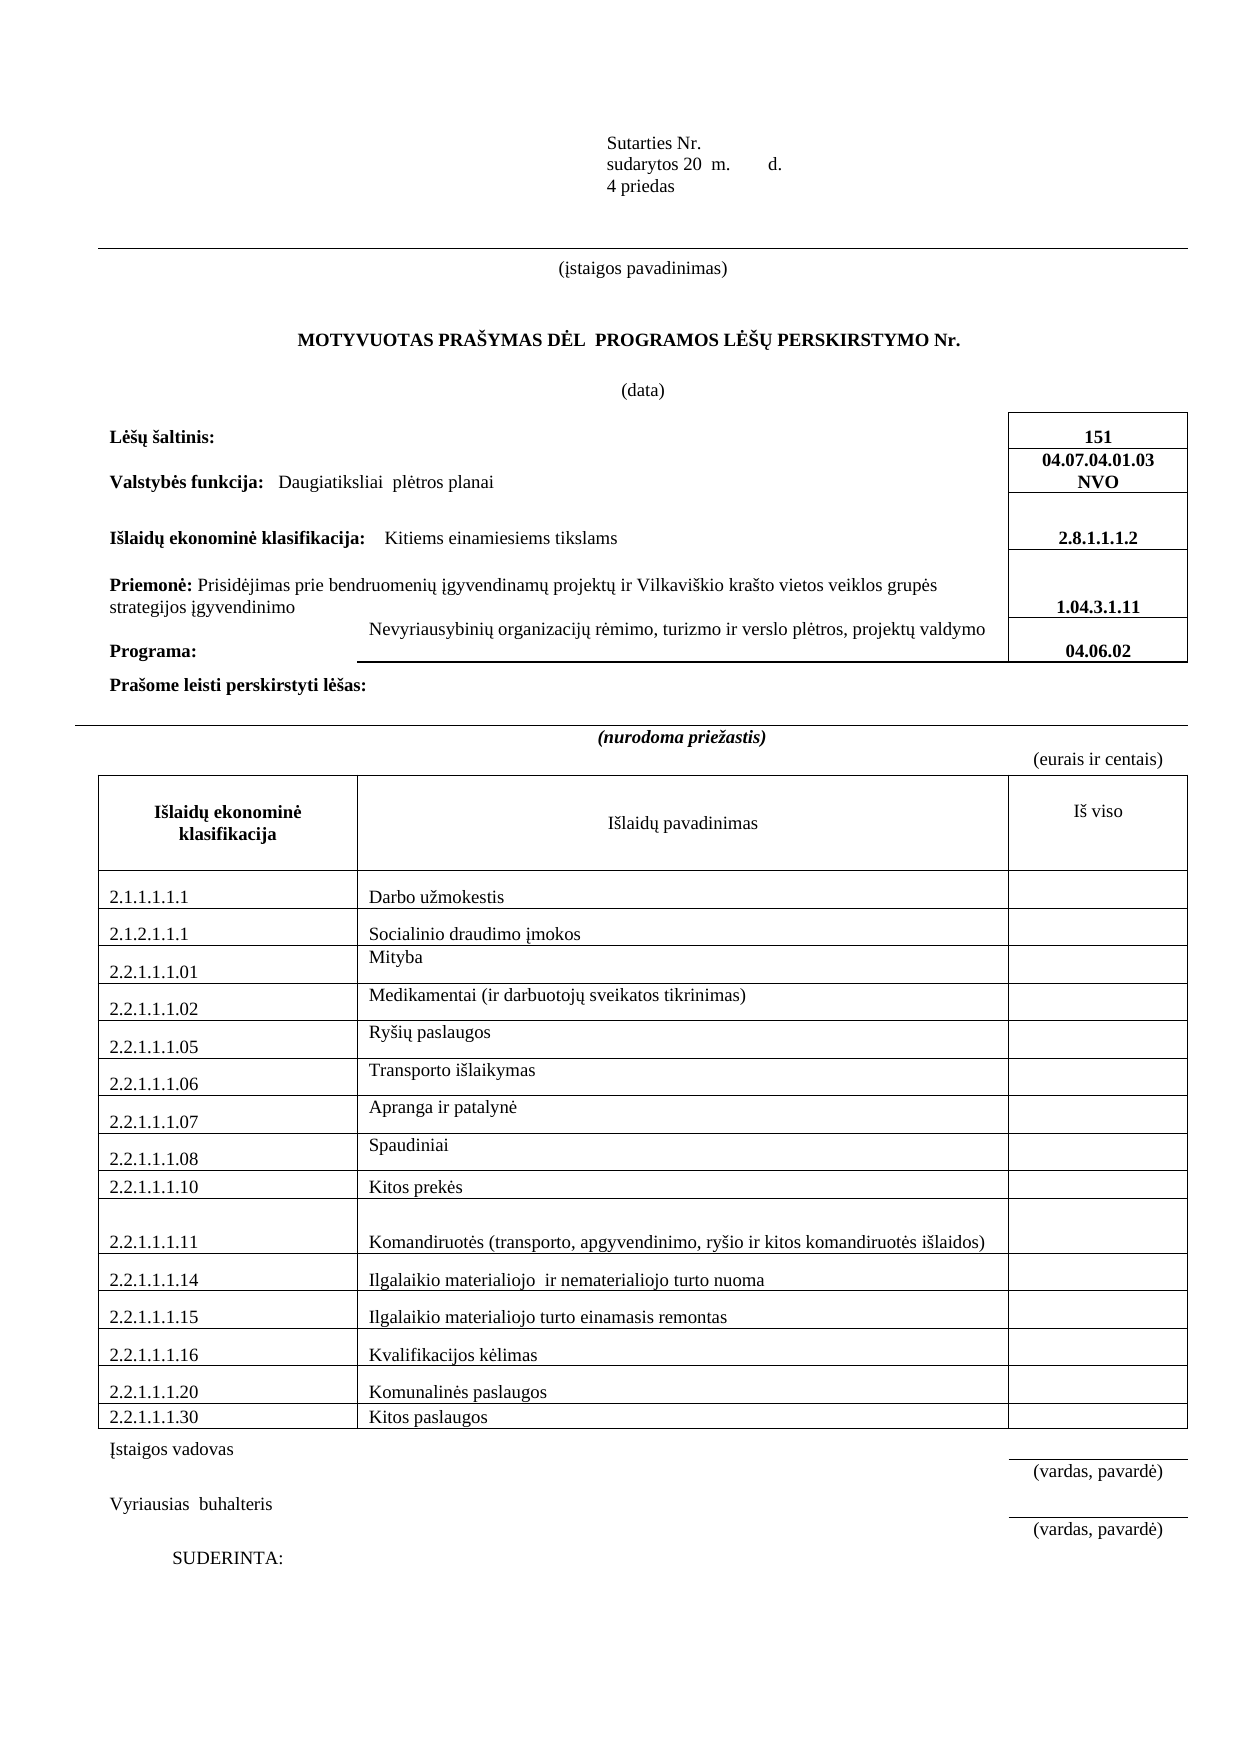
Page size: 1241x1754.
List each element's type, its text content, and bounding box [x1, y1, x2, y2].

table_cell 2.2.1.1.1.06 [99, 1059, 357, 1095]
table_cell [1009, 1404, 1187, 1428]
table_cell 151 [1009, 413, 1187, 448]
table_cell [75, 1020, 98, 1057]
table_cell [1009, 909, 1187, 945]
table_cell [75, 1365, 98, 1403]
table_cell Ryšių paslaugos [358, 1021, 1008, 1057]
table_cell 2.1.2.1.1.1 [99, 909, 357, 945]
table_cell [98, 287, 357, 326]
table_cell [75, 661, 98, 696]
table_cell [75, 1198, 98, 1253]
table_cell [1009, 1059, 1187, 1095]
table_cell [75, 1403, 98, 1428]
text sudarytos 20 m. d. [75, 153, 1165, 175]
table_cell [1009, 1134, 1187, 1170]
table_header [1009, 196, 1188, 221]
table_cell Ilgalaikio materialiojo ir nematerialiojo turto nuoma [358, 1254, 1008, 1290]
table_cell [75, 1517, 98, 1542]
table_cell [75, 726, 98, 748]
table_cell 2.2.1.1.1.20 [99, 1366, 357, 1403]
table_cell [98, 353, 1188, 379]
table_cell [1009, 1096, 1187, 1132]
table_cell [1009, 726, 1188, 748]
table_cell [75, 1253, 98, 1290]
table_cell [75, 1290, 98, 1328]
table_cell Įstaigos vadovas [98, 1429, 1008, 1459]
text Sutarties Nr. [75, 132, 1165, 153]
table_cell [357, 696, 1008, 725]
table_cell [75, 1095, 98, 1132]
table_cell Ilgalaikio materialiojo turto einamasis remontas [358, 1291, 1008, 1328]
table_cell [75, 248, 98, 287]
table_cell 2.2.1.1.1.10 [99, 1171, 357, 1198]
table_cell 2.2.1.1.1.14 [99, 1254, 357, 1290]
table_cell [357, 1542, 1008, 1568]
table_cell [75, 908, 98, 945]
table_cell Vyriausias buhalteris [98, 1490, 1008, 1517]
table_cell Spaudiniai [358, 1134, 1008, 1170]
table_cell [1009, 1329, 1187, 1365]
table_cell [98, 696, 357, 725]
table_cell [357, 412, 1008, 448]
table_cell Prašome leisti perskirstyti lėšas: [98, 661, 1008, 696]
table_cell Nevyriausybinių organizacijų rėmimo, turizmo ir verslo plėtros, projektų valdymo [357, 617, 1008, 661]
table_cell [75, 221, 98, 248]
table_cell [75, 492, 98, 548]
table_cell [75, 1133, 98, 1170]
table_cell [75, 412, 98, 448]
table_cell Valstybės funkcija: Daugiatiksliai plėtros planai [98, 448, 1008, 492]
table_cell [1009, 1542, 1188, 1568]
table_cell [1009, 663, 1188, 696]
table_cell Socialinio draudimo įmokos [358, 909, 1008, 945]
table_cell Kvalifikacijos kėlimas [358, 1329, 1008, 1365]
table_cell Komunalinės paslaugos [358, 1366, 1008, 1403]
table_cell 2.2.1.1.1.16 [99, 1329, 357, 1365]
table_cell 2.2.1.1.1.11 [99, 1199, 357, 1253]
table_cell [75, 549, 98, 617]
table_cell [1009, 1490, 1188, 1517]
table_cell Programa: [98, 617, 357, 661]
table_cell [1009, 1254, 1187, 1290]
table_cell 2.2.1.1.1.07 [99, 1096, 357, 1132]
table_cell (vardas, pavardė) [1009, 1460, 1188, 1490]
table_cell [1009, 946, 1187, 982]
table_cell [1009, 1199, 1187, 1253]
table_cell [1009, 1291, 1187, 1328]
table_cell 04.07.04.01.03 NVO [1009, 449, 1187, 492]
table_cell [75, 379, 98, 412]
table_cell [98, 221, 357, 248]
table_cell 2.2.1.1.1.08 [99, 1134, 357, 1170]
table_cell [98, 726, 357, 748]
table_cell Lėšų šaltinis: [98, 412, 357, 448]
table_cell [1009, 871, 1187, 907]
table_cell [357, 1517, 1008, 1542]
table_cell [1009, 1171, 1187, 1198]
table_cell 04.06.02 [1009, 618, 1187, 661]
table_cell Mityba [358, 946, 1008, 982]
table_cell [98, 1517, 357, 1542]
table_cell [357, 1459, 1008, 1490]
table_cell [75, 870, 98, 907]
table_cell [357, 221, 1008, 248]
table_cell Išlaidų pavadinimas [358, 776, 1008, 870]
table_cell (data) [98, 379, 1188, 412]
table_cell (nurodoma priežastis) [357, 726, 1008, 748]
table_cell SUDERINTA: [98, 1542, 357, 1568]
table_cell 2.2.1.1.1.01 [99, 946, 357, 982]
table_cell Kitos prekės [358, 1171, 1008, 1198]
table_cell [75, 775, 98, 846]
table_cell Priemonė: Prisidėjimas prie bendruomenių įgyvendinamų projektų ir Vilkaviškio krašto vietos veiklos grupės strategijos įgyvendinimo [98, 549, 1008, 617]
table_cell [75, 748, 98, 774]
table_cell [75, 1170, 98, 1198]
table_cell [1009, 984, 1187, 1020]
table_cell [1009, 696, 1188, 725]
table_cell (įstaigos pavadinimas) [98, 249, 1188, 287]
table_cell [1009, 287, 1188, 326]
table_cell Išlaidų ekonominė klasifikacija [99, 776, 357, 870]
table_cell MOTYVUOTAS PRAŠYMAS DĖL PROGRAMOS LĖŠŲ PERSKIRSTYMO Nr. [75, 326, 1188, 353]
table_cell 2.2.1.1.1.02 [99, 984, 357, 1020]
table_cell 1.04.3.1.11 [1009, 550, 1187, 617]
table_header [98, 196, 357, 221]
table_cell Apranga ir patalynė [358, 1096, 1008, 1132]
table_cell [1009, 1429, 1188, 1459]
table_cell [75, 1490, 98, 1517]
table_cell 2.2.1.1.1.15 [99, 1291, 357, 1328]
table_cell [75, 1058, 98, 1095]
table_cell [75, 696, 98, 725]
table_cell [1009, 1021, 1187, 1057]
table_cell Iš viso [1009, 776, 1187, 846]
table_cell Transporto išlaikymas [358, 1059, 1008, 1095]
table_cell [1009, 846, 1187, 870]
table_cell [75, 1459, 98, 1490]
table_cell Darbo užmokestis [358, 871, 1008, 907]
table_cell [75, 983, 98, 1020]
table_cell [1009, 1366, 1187, 1403]
table_cell Išlaidų ekonominė klasifikacija: Kitiems einamiesiems tikslams [98, 492, 1008, 548]
table_cell 2.2.1.1.1.05 [99, 1021, 357, 1057]
table_cell Medikamentai (ir darbuotojų sveikatos tikrinimas) [358, 984, 1008, 1020]
table_header [75, 196, 98, 221]
table_cell 2.2.1.1.1.30 [99, 1404, 357, 1428]
table_cell [75, 617, 98, 661]
table_cell Kitos paslaugos [358, 1404, 1008, 1428]
table_cell [98, 748, 357, 774]
table_cell [98, 1459, 357, 1490]
table_cell 2.8.1.1.1.2 [1009, 493, 1187, 548]
table_header [357, 196, 1008, 221]
table_cell [75, 448, 98, 492]
table_cell [75, 945, 98, 982]
table_cell [75, 287, 98, 326]
table_cell [75, 1328, 98, 1365]
table_cell [75, 1542, 98, 1568]
table_cell (vardas, pavardė) [1009, 1518, 1188, 1542]
table_cell [75, 1428, 98, 1459]
table_cell 2.1.1.1.1.1 [99, 871, 357, 907]
table_cell (eurais ir centais) [1009, 748, 1188, 774]
table_cell [1009, 221, 1188, 248]
table_cell [75, 353, 98, 379]
text 4 priedas [75, 175, 1165, 196]
table_cell [357, 748, 1008, 774]
table_cell [75, 846, 98, 870]
table_cell [357, 287, 1008, 326]
table_cell Komandiruotės (transporto, apgyvendinimo, ryšio ir kitos komandiruotės išlaidos) [358, 1199, 1008, 1253]
